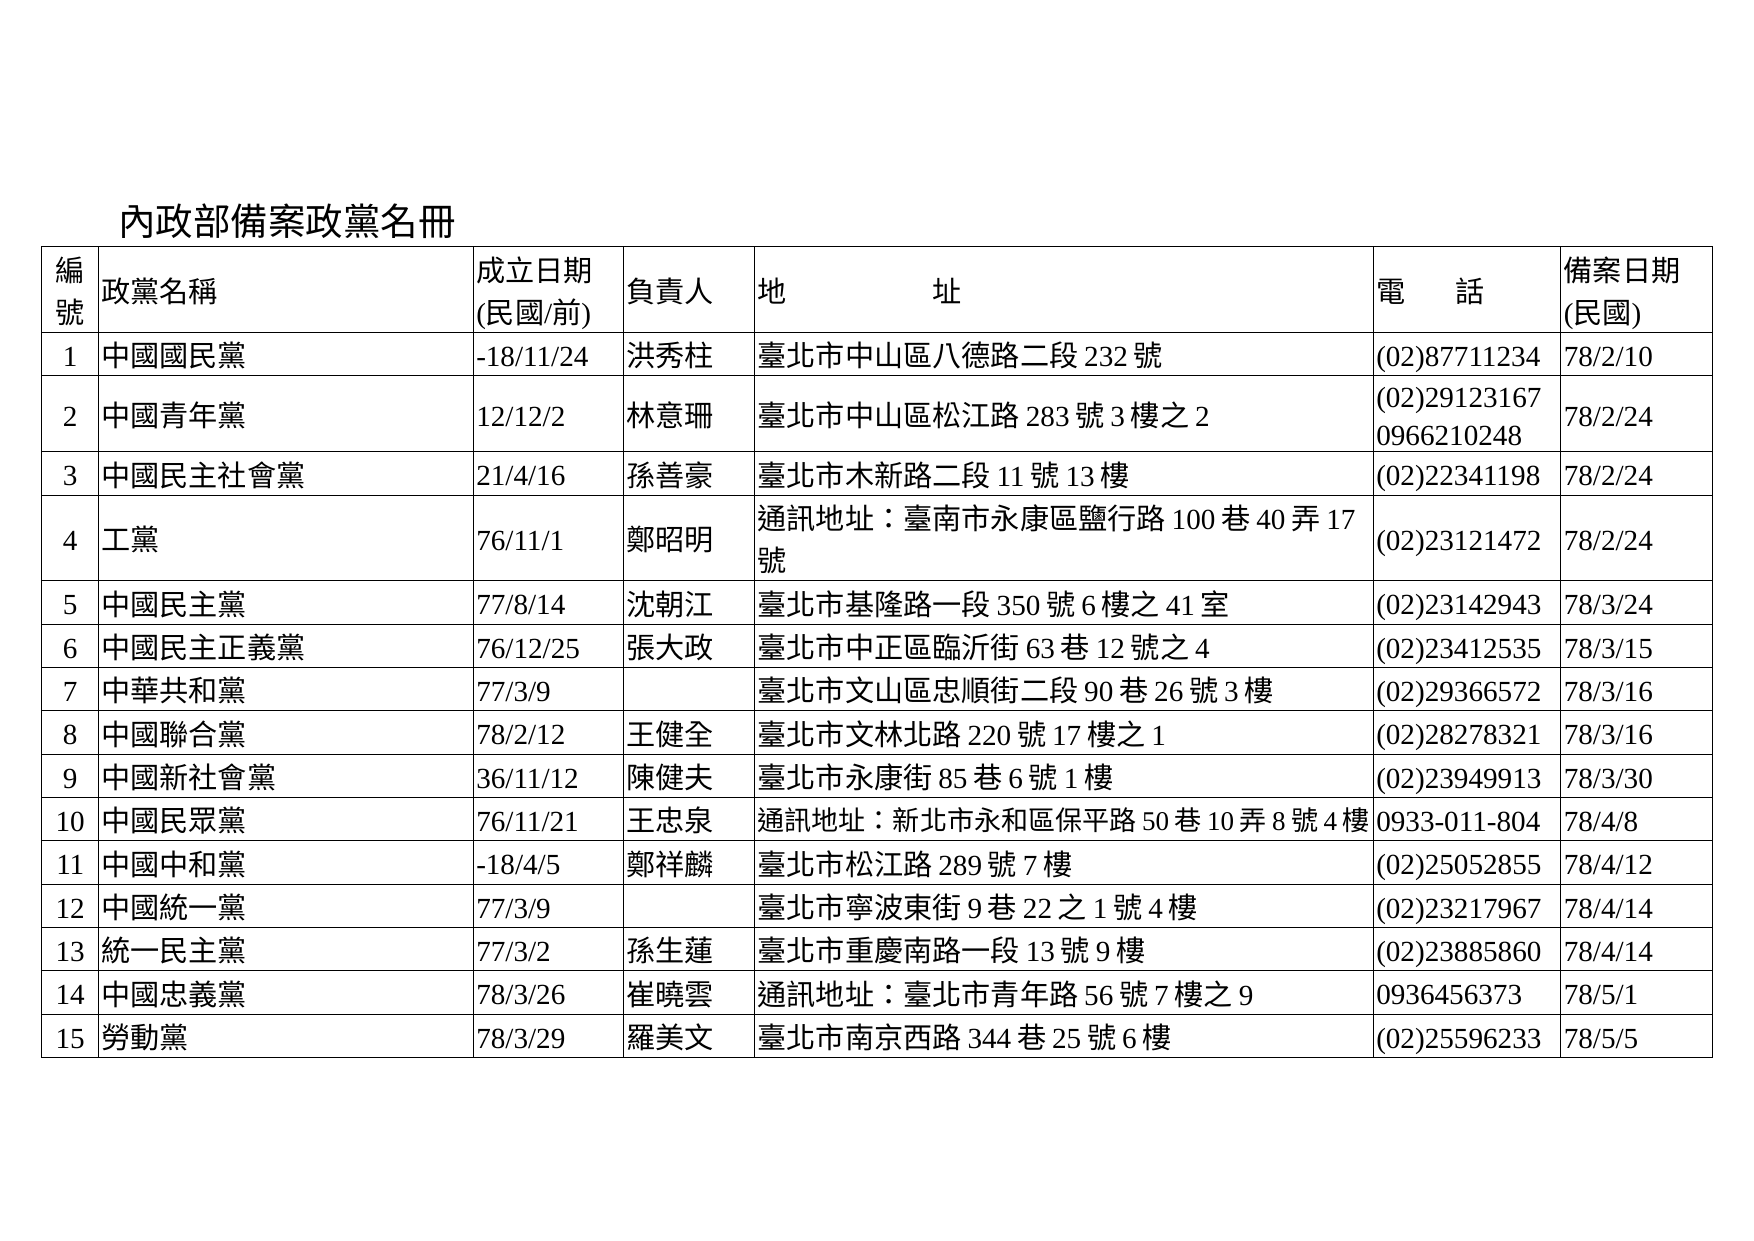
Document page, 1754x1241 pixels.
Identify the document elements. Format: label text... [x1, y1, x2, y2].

table_cell (02)25052855 [1374, 841, 1560, 883]
table_cell 12 [42, 885, 98, 927]
table_cell 76/12/25 [474, 625, 623, 667]
table_cell 77/3/2 [474, 928, 623, 970]
table_cell 中國國民黨 [99, 333, 473, 375]
table_cell 臺北市木新路二段11號13樓 [755, 452, 1373, 494]
table_cell 工黨 [99, 496, 473, 580]
table_cell 78/2/24 [1561, 496, 1712, 580]
table_cell 張大政 [624, 625, 754, 667]
table_cell (02)23217967 [1374, 885, 1560, 927]
table_cell 78/3/24 [1561, 581, 1712, 623]
table_cell 0936456373 [1374, 971, 1560, 1013]
table_header 負責人 [624, 247, 754, 332]
table_cell 14 [42, 971, 98, 1013]
table_cell 林意珊 [624, 376, 754, 451]
table_cell [624, 885, 754, 927]
table_cell 勞動黨 [99, 1015, 473, 1057]
table_cell 78/2/24 [1561, 376, 1712, 451]
table_cell 9 [42, 755, 98, 797]
table_cell 78/5/1 [1561, 971, 1712, 1013]
table_cell 中國民主正義黨 [99, 625, 473, 667]
table_cell 15 [42, 1015, 98, 1057]
table_cell [624, 668, 754, 710]
table_cell 7 [42, 668, 98, 710]
table_cell 通訊地址：臺北市青年路56號7樓之9 [755, 971, 1373, 1013]
table_cell 78/3/26 [474, 971, 623, 1013]
table_header 成立日期 (民國/前) [474, 247, 623, 332]
table_cell 77/3/9 [474, 885, 623, 927]
table_cell 鄭昭明 [624, 496, 754, 580]
table_cell 中國青年黨 [99, 376, 473, 451]
table_cell (02)22341198 [1374, 452, 1560, 494]
table_cell 78/2/24 [1561, 452, 1712, 494]
table_cell 王忠泉 [624, 798, 754, 840]
table_cell 78/2/10 [1561, 333, 1712, 375]
table_cell 2 [42, 376, 98, 451]
table_cell 4 [42, 496, 98, 580]
table_header 地 址 [755, 247, 1373, 332]
table_cell (02)23412535 [1374, 625, 1560, 667]
table_cell 沈朝江 [624, 581, 754, 623]
table_cell 崔曉雲 [624, 971, 754, 1013]
table_cell 臺北市文山區忠順街二段90巷26號3樓 [755, 668, 1373, 710]
table_header 編號 [42, 247, 98, 332]
table_cell (02)28278321 [1374, 711, 1560, 753]
table_cell 羅美文 [624, 1015, 754, 1057]
table_cell 中國民主社會黨 [99, 452, 473, 494]
table_cell 78/4/8 [1561, 798, 1712, 840]
table_cell 78/3/16 [1561, 668, 1712, 710]
table_cell 36/11/12 [474, 755, 623, 797]
table_cell 王健全 [624, 711, 754, 753]
table_cell -18/4/5 [474, 841, 623, 883]
table_cell 11 [42, 841, 98, 883]
table_cell 78/2/12 [474, 711, 623, 753]
table_cell 76/11/21 [474, 798, 623, 840]
table_cell 孫生蓮 [624, 928, 754, 970]
table_cell 12/12/2 [474, 376, 623, 451]
table_cell 臺北市基隆路一段350號6樓之41室 [755, 581, 1373, 623]
table_cell 1 [42, 333, 98, 375]
table_cell 78/3/29 [474, 1015, 623, 1057]
table_cell 臺北市中山區松江路283號3樓之2 [755, 376, 1373, 451]
table_cell 中國民眾黨 [99, 798, 473, 840]
text 內政部備案政黨名冊 [118, 153, 1636, 246]
table_cell (02)23142943 [1374, 581, 1560, 623]
table_cell (02)87711234 [1374, 333, 1560, 375]
table_cell 中國統一黨 [99, 885, 473, 927]
table_cell 77/8/14 [474, 581, 623, 623]
table_cell 臺北市文林北路220號17樓之1 [755, 711, 1373, 753]
table_cell 鄭祥麟 [624, 841, 754, 883]
table_cell 77/3/9 [474, 668, 623, 710]
table_cell 洪秀柱 [624, 333, 754, 375]
table_cell 13 [42, 928, 98, 970]
table_cell 21/4/16 [474, 452, 623, 494]
table_cell 臺北市重慶南路一段13號9樓 [755, 928, 1373, 970]
table_cell (02)23949913 [1374, 755, 1560, 797]
table_cell 臺北市中山區八德路二段232號 [755, 333, 1373, 375]
table_cell 中華共和黨 [99, 668, 473, 710]
table_cell 3 [42, 452, 98, 494]
table_cell (02)25596233 [1374, 1015, 1560, 1057]
table_cell -18/11/24 [474, 333, 623, 375]
table_cell 76/11/1 [474, 496, 623, 580]
table_cell 中國聯合黨 [99, 711, 473, 753]
table_cell (02)29123167 0966210248 [1374, 376, 1560, 451]
table_cell 5 [42, 581, 98, 623]
table_cell 陳健夫 [624, 755, 754, 797]
table_cell 78/4/14 [1561, 885, 1712, 927]
table_cell 78/5/5 [1561, 1015, 1712, 1057]
table_cell 通訊地址：臺南市永康區鹽行路100巷40弄17號 [755, 496, 1373, 580]
table_cell 8 [42, 711, 98, 753]
table_cell 10 [42, 798, 98, 840]
table_header 政黨名稱 [99, 247, 473, 332]
table_cell 中國忠義黨 [99, 971, 473, 1013]
table_cell 78/4/12 [1561, 841, 1712, 883]
table_header 備案日期 (民國) [1561, 247, 1712, 332]
table_cell 孫善豪 [624, 452, 754, 494]
table_cell 6 [42, 625, 98, 667]
table_cell 臺北市松江路289號7樓 [755, 841, 1373, 883]
table_cell 中國中和黨 [99, 841, 473, 883]
table_cell 78/3/15 [1561, 625, 1712, 667]
table_cell 臺北市寧波東街9巷22之1號4樓 [755, 885, 1373, 927]
table_cell 臺北市中正區臨沂街63巷12號之4 [755, 625, 1373, 667]
table_cell 中國新社會黨 [99, 755, 473, 797]
table_cell 統一民主黨 [99, 928, 473, 970]
table_cell 中國民主黨 [99, 581, 473, 623]
table_cell 臺北市永康街85巷6號1樓 [755, 755, 1373, 797]
table_cell 通訊地址：新北市永和區保平路50巷10弄8號4樓 [755, 798, 1373, 840]
table_cell (02)29366572 [1374, 668, 1560, 710]
table_cell 0933-011-804 [1374, 798, 1560, 840]
table_cell 78/3/30 [1561, 755, 1712, 797]
table_cell 臺北市南京西路344巷25號6樓 [755, 1015, 1373, 1057]
table_cell 78/3/16 [1561, 711, 1712, 753]
table_cell (02)23885860 [1374, 928, 1560, 970]
table_cell (02)23121472 [1374, 496, 1560, 580]
table_cell 78/4/14 [1561, 928, 1712, 970]
table_header 電 話 [1374, 247, 1560, 332]
